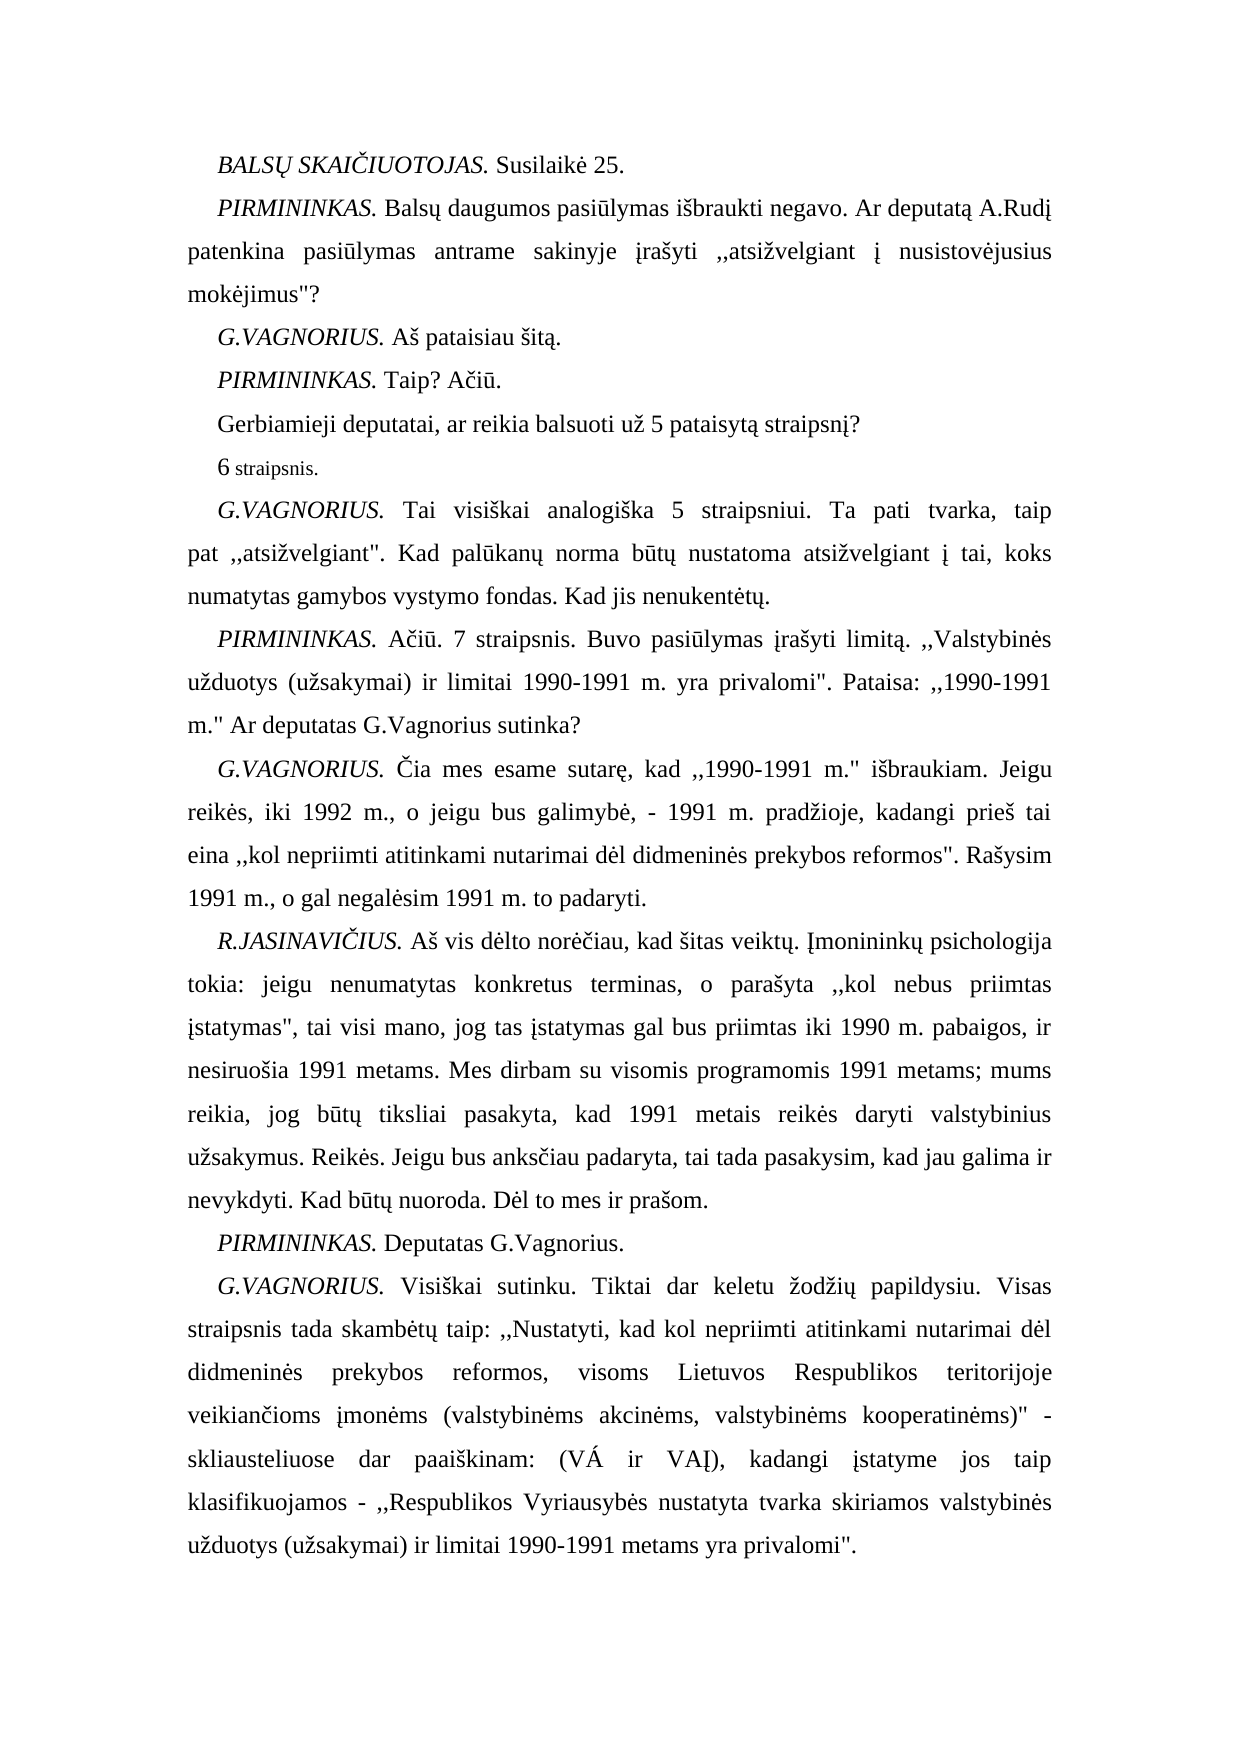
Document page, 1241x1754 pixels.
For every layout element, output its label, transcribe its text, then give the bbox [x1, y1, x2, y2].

text R.JASINAVIČIUS. Aš vis dėlto norėčiau, kad šitas veiktų. Įmonininkų psichologija tokia: jeigu nenumatytas konkretus terminas, o parašyta ,,kol nebus priimtas įstatymas", tai visi mano, jog tas įstatymas gal bus priimtas iki 1990 m. pabaigos, ir nesiruošia 1991 metams. Mes dirbam su visomis programomis 1991 metams; mums reikia, jog būtų tiksliai pasakyta, kad 1991 metais reikės daryti valstybinius užsakymus. Reikės. Jeigu bus anksčiau padaryta, tai tada pasakysim, kad jau galima ir nevykdyti. Kad būtų nuoroda. Dėl to mes ir prašom. [187, 926, 1053, 1214]
text BALSŲ SKAIČIUOTOJAS. Susilaikė 25. [187, 150, 1053, 179]
text PIRMININKAS. Ačiū. 7 straipsnis. Buvo pasiūlymas įrašyti limitą. ,,Valstybinės užduotys (užsakymai) ir limitai 1990-1991 m. yra privalomi". Pataisa: ,,1990-1991 m." Ar deputatas G.Vagnorius sutinka? [187, 624, 1053, 739]
text PIRMININKAS. Balsų daugumos pasiūlymas išbraukti negavo. Ar deputatą A.Rudį patenkina pasiūlymas antrame sakinyje įrašyti ,,atsižvelgiant į nusistovėjusius mokėjimus"? [187, 193, 1053, 308]
text PIRMININKAS. Taip? Ačiū. [187, 366, 1053, 394]
text G.VAGNORIUS. Tai visiškai analogiška 5 straipsniui. Ta pati tvarka, taip pat ,,atsižvelgiant". Kad palūkanų norma būtų nustatoma atsižvelgiant į tai, koks numatytas gamybos vystymo fondas. Kad jis nenukentėtų. [187, 495, 1053, 610]
text G.VAGNORIUS. Čia mes esame sutarę, kad ,,1990-1991 m." išbraukiam. Jeigu reikės, iki 1992 m., o jeigu bus galimybė, - 1991 m. pradžioje, kadangi prieš tai eina ,,kol nepriimti atitinkami nutarimai dėl didmeninės prekybos reformos". Rašysim 1991 m., o gal negalėsim 1991 m. to padaryti. [187, 754, 1053, 912]
text Gerbiamieji deputatai, ar reikia balsuoti už 5 pataisytą straipsnį? [187, 409, 1053, 437]
text G.VAGNORIUS. Visiškai sutinku. Tiktai dar keletu žodžių papildysiu. Visas straipsnis tada skambėtų taip: ,,Nustatyti, kad kol nepriimti atitinkami nutarimai dėl didmeninės prekybos reformos, visoms Lietuvos Respublikos teritorijoje veikiančioms įmonėms (valstybinėms akcinėms, valstybinėms kooperatinėms)" - skliausteliuose dar paaiškinam: (VÁ ir VAĮ), kadangi įstatyme jos taip klasifikuojamos - ,,Respublikos Vyriausybės nustatyta tvarka skiriamos valstybinės užduotys (užsakymai) ir limitai 1990-1991 metams yra privalomi". [187, 1271, 1053, 1559]
text G.VAGNORIUS. Aš pataisiau šitą. [187, 322, 1053, 351]
text PIRMININKAS. Deputatas G.Vagnorius. [187, 1228, 1053, 1257]
text 6 straipsnis. [187, 452, 1053, 481]
